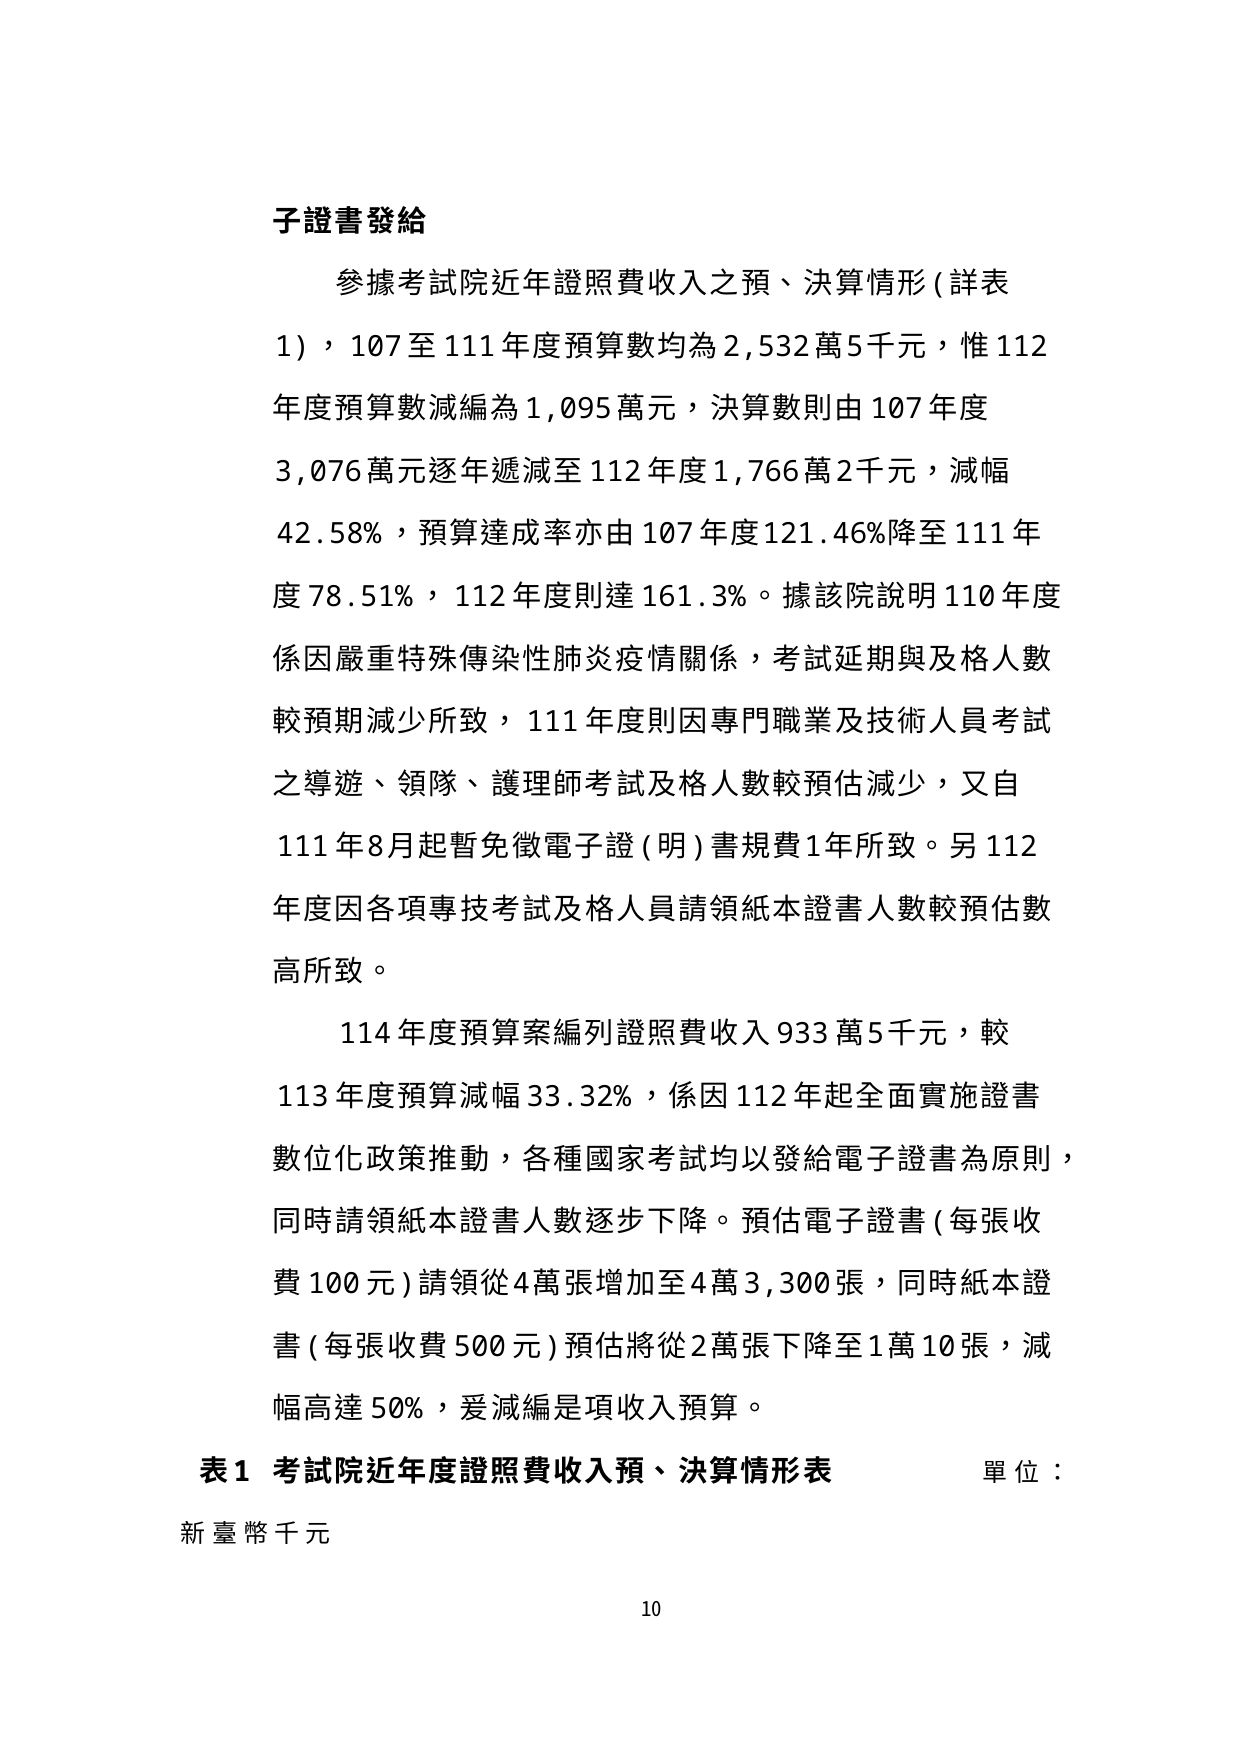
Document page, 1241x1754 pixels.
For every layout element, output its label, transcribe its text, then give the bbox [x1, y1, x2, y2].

text 114年度預算案編列證照費收入933萬5千元，較113年度預算減幅33.32%，係因112年起全面實施證書數位化政策推動，各種國家考試均以發給電子證書為原則，同時請領紙本證書人數逐步下降。預估電子證書(每張收費100元)請領從4萬張增加至4萬3,300張，同時紙本證書(每張收費500元)預估將從2萬張下降至1萬10張，減幅高達50%，爰減編是項收入預算。 [266, 990, 1063, 1427]
text 子證書發給 [236, 177, 1063, 240]
text 表1 考試院近年度證照費收入預、決算情形表 單位：新臺幣千元 [163, 1427, 1063, 1552]
text 參據考試院近年證照費收入之預、決算情形(詳表1)，107至111年度預算數均為2,532萬5千元，惟112年度預算數減編為1,095萬元，決算數則由107年度3,076萬元逐年遞減至112年度1,766萬2千元，減幅42.58%，預算達成率亦由107年度121.46%降至111年度78.51%，112年度則達161.3%。據該院說明110年度係因嚴重特殊傳染性肺炎疫情關係，考試延期與及格人數較預期減少所致，111年度則因專門職業及技術人員考試之導遊、領隊、護理師考試及格人數較預估減少，又自111年8月起暫免徵電子證(明)書規費1年所致。另112年度因各項專技考試及格人員請領紙本證書人數較預估數高所致。 [266, 240, 1063, 990]
